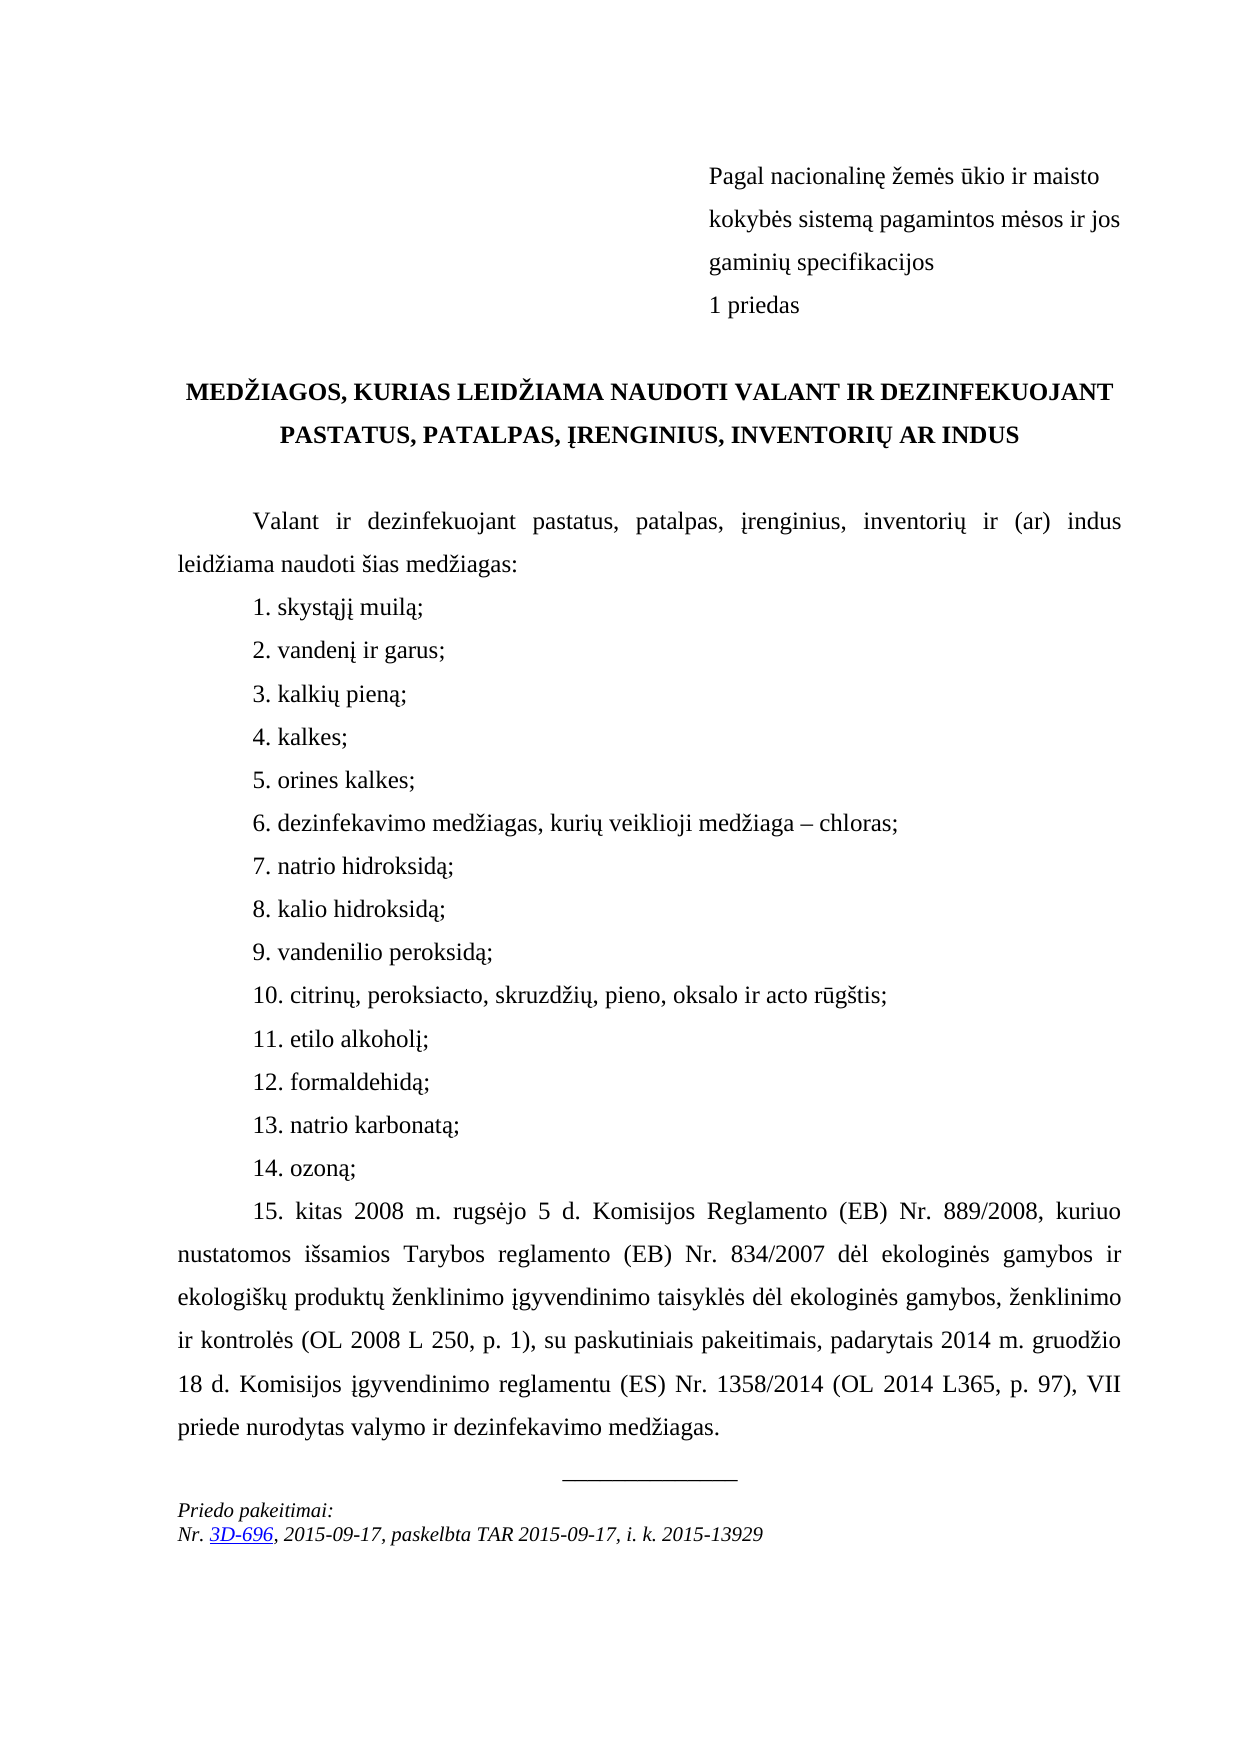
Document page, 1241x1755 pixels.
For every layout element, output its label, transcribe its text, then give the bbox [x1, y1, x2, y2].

text 11. etilo alkoholį; [177, 1024, 1122, 1052]
text 6. dezinfekavimo medžiagas, kurių veiklioji medžiaga – chloras; [177, 808, 1122, 837]
text 14. ozoną; [177, 1153, 1122, 1182]
text 10. citrinų, peroksiacto, skruzdžių, pieno, oksalo ir acto rūgštis; [177, 981, 1122, 1009]
text 1 priedas [709, 291, 1122, 319]
text 9. vandenilio peroksidą; [177, 937, 1122, 966]
text ______________ [177, 1455, 1122, 1484]
text 3. kalkių pieną; [177, 679, 1122, 707]
text Priedo pakeitimai: [177, 1498, 1122, 1522]
text 13. natrio karbonatą; [177, 1110, 1122, 1139]
text 2. vandenį ir garus; [177, 636, 1122, 664]
text 7. natrio hidroksidą; [177, 851, 1122, 880]
text Nr. 3D-696, 2015-09-17, paskelbta TAR 2015-09-17, i. k. 2015-13929 [177, 1522, 1122, 1546]
text 1. skystąjį muilą; [177, 592, 1122, 621]
text 5. orines kalkes; [177, 765, 1122, 794]
text 12. formaldehidą; [177, 1067, 1122, 1096]
text Pagal nacionalinę žemės ūkio ir maisto kokybės sistemą pagamintos mėsos ir jos gaminių specifikacijos [709, 161, 1122, 276]
text 4. kalkes; [177, 722, 1122, 751]
text 15. kitas 2008 m. rugsėjo 5 d. Komisijos Reglamento (EB) Nr. 889/2008, kuriuo nustatomos išsamios Tarybos reglamento (EB) Nr. 834/2007 dėl ekologinės gamybos ir ekologiškų produktų ženklinimo įgyvendinimo taisyklės dėl ekologinės gamybos, ženklinimo ir kontrolės (OL 2008 L 250, p. 1), su paskutiniais pakeitimais, padarytais 2014 m. gruodžio 18 d. Komisijos įgyvendinimo reglamentu (ES) Nr. 1358/2014 (OL 2014 L365, p. 97), VII priede nurodytas valymo ir dezinfekavimo medžiagas. [177, 1196, 1122, 1441]
text Valant ir dezinfekuojant pastatus, patalpas, įrenginius, inventorių ir (ar) indus leidžiama naudoti šias medžiagas: [177, 506, 1122, 578]
text MEDŽIAGOS, KURIAS LEIDŽIAMA NAUDOTI VALANT IR DEZINFEKUOJANT PASTATUS, PATALPAS, ĮRENGINIUS, INVENTORIŲ AR INDUS [177, 377, 1122, 449]
text 8. kalio hidroksidą; [177, 894, 1122, 923]
